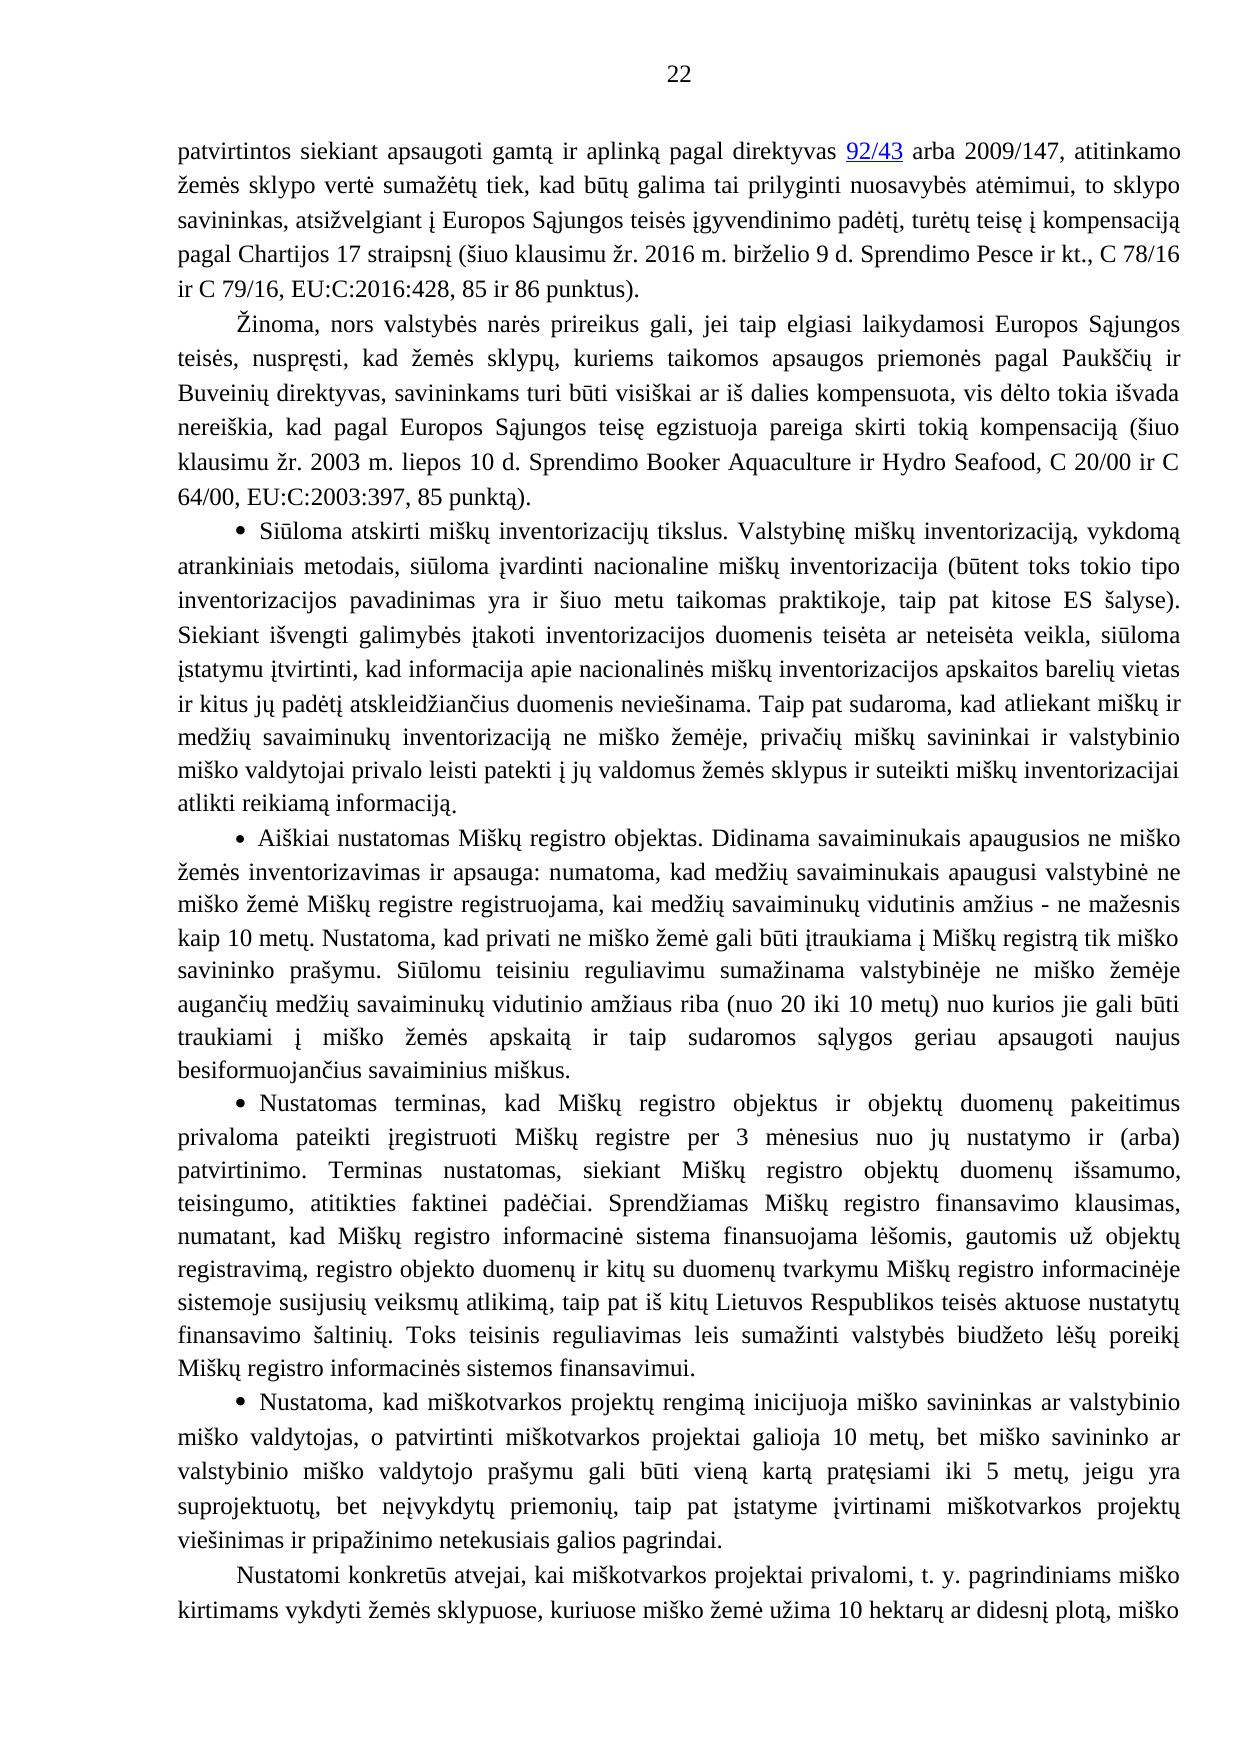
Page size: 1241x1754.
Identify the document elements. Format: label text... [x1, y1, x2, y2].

text Žinoma, nors valstybės narės prireikus gali, jei taip elgiasi laikydamosi Europos Sąjungos teisės, nuspręsti, kad žemės sklypų, kuriems taikomos apsaugos priemonės pagal Paukščių ir Buveinių direktyvas, savininkams turi būti visiškai ar iš dalies kompensuota, vis dėlto tokia išvada nereiškia, kad pagal Europos Sąjungos teisę egzistuoja pareiga skirti tokią kompensaciją (šiuo klausimu žr. 2003 m. liepos 10 d. Sprendimo Booker Aquaculture ir Hydro Seafood, C 20/00 ir C 64/00, EU:C:2003:397, 85 punktą). [177, 307, 1181, 510]
text Nustatomas terminas, kad Miškų registro objektus ir objektų duomenų pakeitimus privaloma pateikti įregistruoti Miškų registre per 3 mėnesius nuo jų nustatymo ir (arba) patvirtinimo. Terminas nustatomas, siekiant Miškų registro objektų duomenų išsamumo, teisingumo, atitikties faktinei padėčiai. Sprendžiamas Miškų registro finansavimo klausimas, numatant, kad Miškų registro informacinė sistema finansuojama lėšomis, gautomis už objektų registravimą, registro objekto duomenų ir kitų su duomenų tvarkymu Miškų registro informacinėje sistemoje susijusių veiksmų atlikimą, taip pat iš kitų Lietuvos Respublikos teisės aktuose nustatytų finansavimo šaltinių. Toks teisinis reguliavimas leis sumažinti valstybės biudžeto lėšų poreikį Miškų registro informacinės sistemos finansavimui. [177, 1088, 1181, 1382]
text Siūloma atskirti miškų inventorizacijų tikslus. Valstybinę miškų inventorizaciją, vykdomą atrankiniais metodais, siūloma įvardinti nacionaline miškų inventorizacija (būtent toks tokio tipo inventorizacijos pavadinimas yra ir šiuo metu taikomas praktikoje, taip pat kitose ES šalyse). Siekiant išvengti galimybės įtakoti inventorizacijos duomenis teisėta ar neteisėta veikla, siūloma įstatymu įtvirtinti, kad informacija apie nacionalinės miškų inventorizacijos apskaitos barelių vietas ir kitus jų padėtį atskleidžiančius duomenis neviešinama. Taip pat sudaroma, kad atliekant miškų ir medžių savaiminukų inventorizaciją ne miško žemėje, privačių miškų savininkai ir valstybinio miško valdytojai privalo leisti patekti į jų valdomus žemės sklypus ir suteikti miškų inventorizacijai atlikti reikiamą informaciją. [177, 515, 1181, 818]
text patvirtintos siekiant apsaugoti gamtą ir aplinką pagal direktyvas 92/43 arba 2009/147, atitinkamo žemės sklypo vertė sumažėtų tiek, kad būtų galima tai prilyginti nuosavybės atėmimui, to sklypo savininkas, atsižvelgiant į Europos Sąjungos teisės įgyvendinimo padėtį, turėtų teisę į kompensaciją pagal Chartijos 17 straipsnį (šiuo klausimu žr. 2016 m. birželio 9 d. Sprendimo Pesce ir kt., C 78/16 ir C 79/16, EU:C:2016:428, 85 ir 86 punktus). [177, 134, 1181, 303]
text Nustatomi konkretūs atvejai, kai miškotvarkos projektai privalomi, t. y. pagrindiniams miško kirtimams vykdyti žemės sklypuose, kuriuose miško žemė užima 10 hektarų ar didesnį plotą, miško [177, 1559, 1181, 1623]
text Aiškiai nustatomas Miškų registro objektas. Didinama savaiminukais apaugusios ne miško žemės inventorizavimas ir apsauga: numatoma, kad medžių savaiminukais apaugusi valstybinė ne miško žemė Miškų registre registruojama, kai medžių savaiminukų vidutinis amžius - ne mažesnis kaip 10 metų. Nustatoma, kad privati ne miško žemė gali būti įtraukiama į Miškų registrą tik miško savininko prašymu. Siūlomu teisiniu reguliavimu sumažinama valstybinėje ne miško žemėje augančių medžių savaiminukų vidutinio amžiaus riba (nuo 20 iki 10 metų) nuo kurios jie gali būti traukiami į miško žemės apskaitą ir taip sudaromos sąlygos geriau apsaugoti naujus besiformuojančius savaiminius miškus. [177, 823, 1181, 1083]
text Nustatoma, kad miškotvarkos projektų rengimą inicijuoja miško savininkas ar valstybinio miško valdytojas, o patvirtinti miškotvarkos projektai galioja 10 metų, bet miško savininko ar valstybinio miško valdytojo prašymu gali būti vieną kartą pratęsiami iki 5 metų, jeigu yra suprojektuotų, bet neįvykdytų priemonių, taip pat įstatyme įvirtinami miškotvarkos projektų viešinimas ir pripažinimo netekusiais galios pagrindai. [177, 1386, 1181, 1554]
